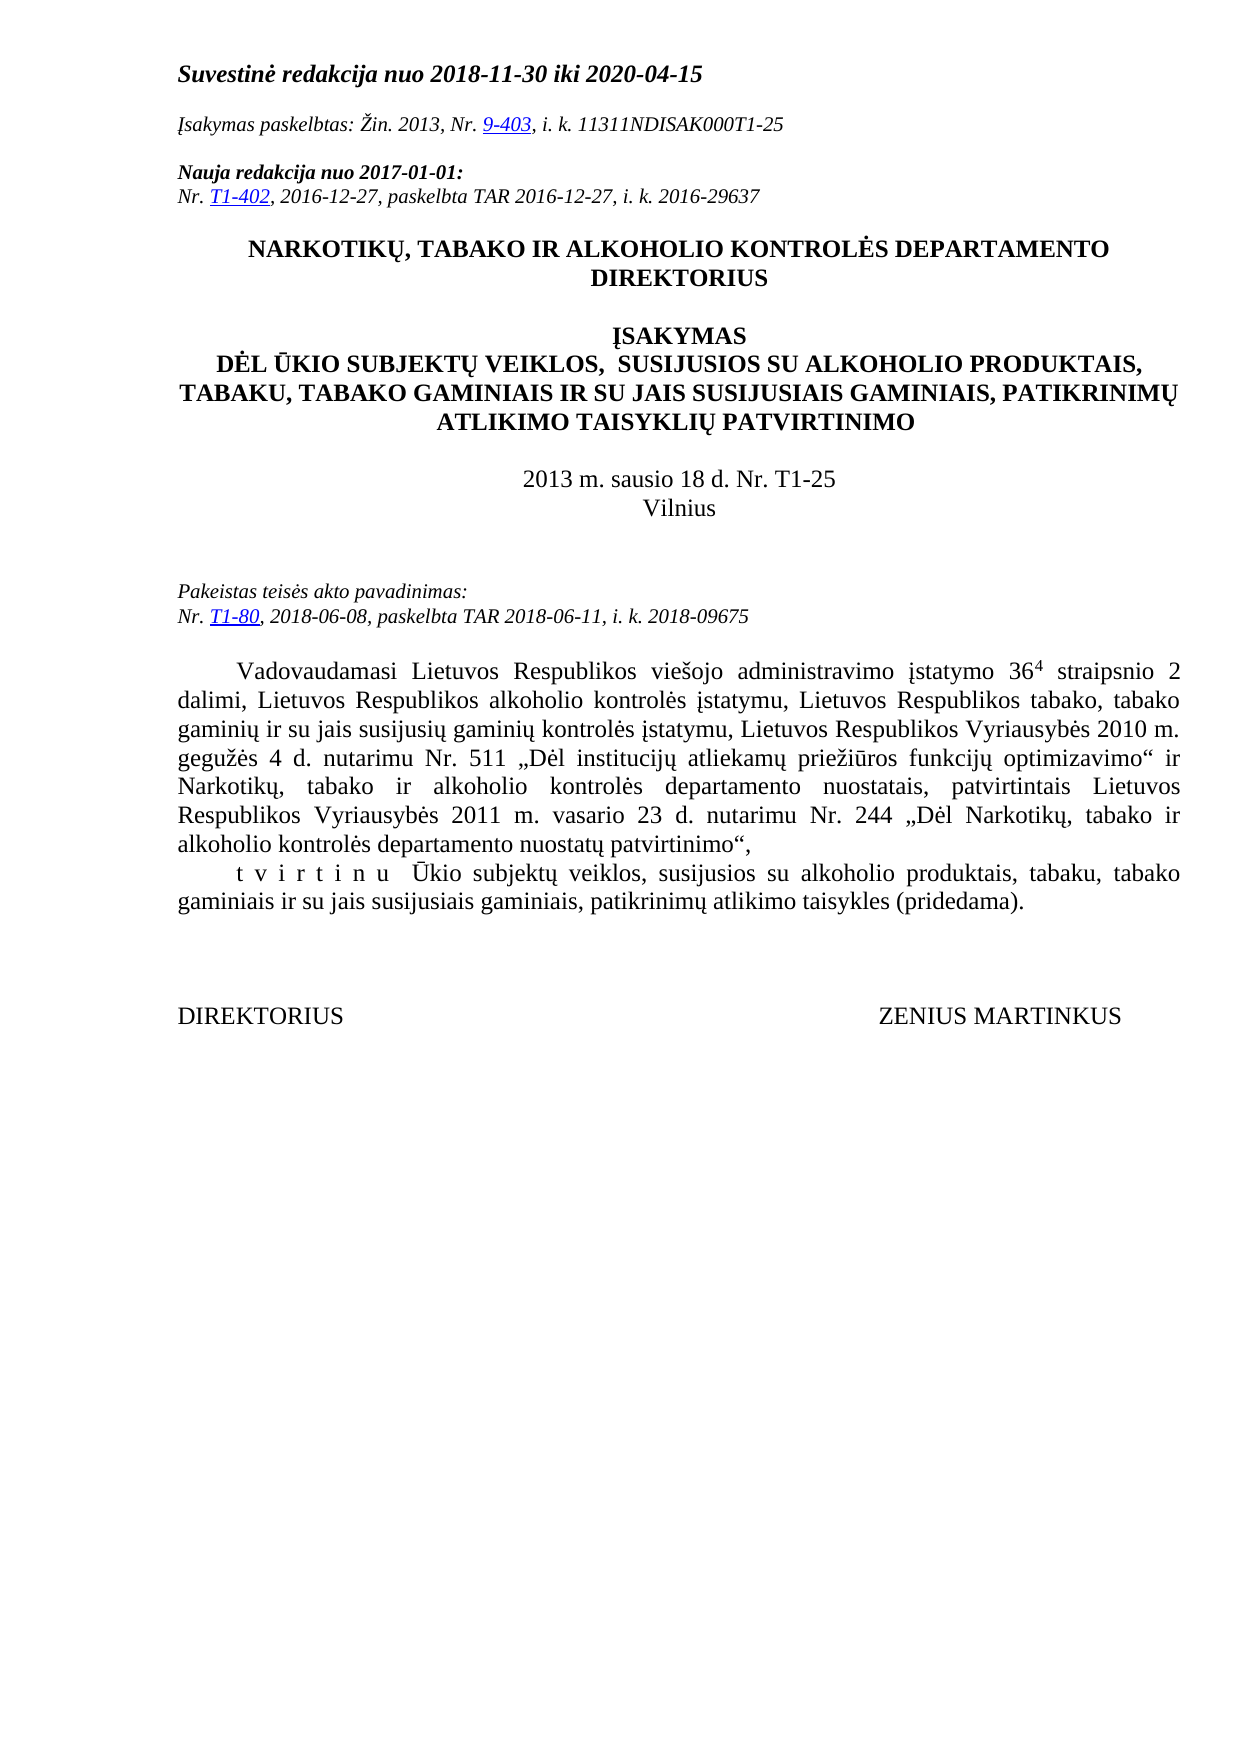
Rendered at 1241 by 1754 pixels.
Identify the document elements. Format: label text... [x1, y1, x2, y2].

text NARKOTIKŲ, TABAKO IR ALKOHOLIO KONTROLĖS DEPARTAMENTO DIREKTORIUS [177, 234, 1181, 292]
text Direktorius Zenius Martinkus [177, 1001, 1181, 1030]
text Vilnius [177, 493, 1181, 522]
text t v i r t i n u Ūkio subjektų veiklos, susijusios su alkoholio produktais, tabaku, tabako gaminiais ir su jais susijusiais gaminiais, patikrinimų atlikimo taisykles (pridedama). [177, 858, 1181, 915]
text Pakeistas teisės akto pavadinimas: [177, 579, 1181, 603]
text Vadovaudamasi Lietuvos Respublikos viešojo administravimo įstatymo 364 straipsnio 2 dalimi, Lietuvos Respublikos alkoholio kontrolės įstatymu, Lietuvos Respublikos tabako, tabako gaminių ir su jais susijusių gaminių kontrolės įstatymu, Lietuvos Respublikos Vyriausybės 2010 m. gegužės 4 d. nutarimu Nr. 511 „Dėl institucijų atliekamų priežiūros funkcijų optimizavimo“ ir Narkotikų, tabako ir alkoholio kontrolės departamento nuostatais, patvirtintais Lietuvos Respublikos Vyriausybės 2011 m. vasario 23 d. nutarimu Nr. 244 „Dėl Narkotikų, tabako ir alkoholio kontrolės departamento nuostatų patvirtinimo“, [177, 656, 1181, 858]
text Nauja redakcija nuo 2017-01-01: [177, 160, 1181, 184]
text Suvestinė redakcija nuo 2018-11-30 iki 2020-04-15 [177, 59, 1181, 88]
text Nr. T1-80, 2018-06-08, paskelbta TAR 2018-06-11, i. k. 2018-09675 [177, 603, 1181, 628]
text 2013 m. sausio 18 d. Nr. T1-25 [177, 464, 1181, 493]
text Nr. T1-402, 2016-12-27, paskelbta TAR 2016-12-27, i. k. 2016-29637 [177, 184, 1181, 208]
text ĮSAKYMAS [177, 321, 1181, 349]
text Įsakymas paskelbtas: Žin. 2013, Nr. 9-403, i. k. 11311NDISAK000T1-25 [177, 112, 1181, 136]
text DĖL ŪKIO SUBJEKTŲ VEIKLOS, SUSIJUSIOS SU ALKOHOLIO PRODUKTAIS, TABAKU, TABAKO GAMINIAIS IR SU JAIS SUSIJUSIAIS GAMINIAIS, PATIKRINIMŲ ATLIKIMO TAISYKLIŲ PATVIRTINIMO [177, 349, 1181, 436]
